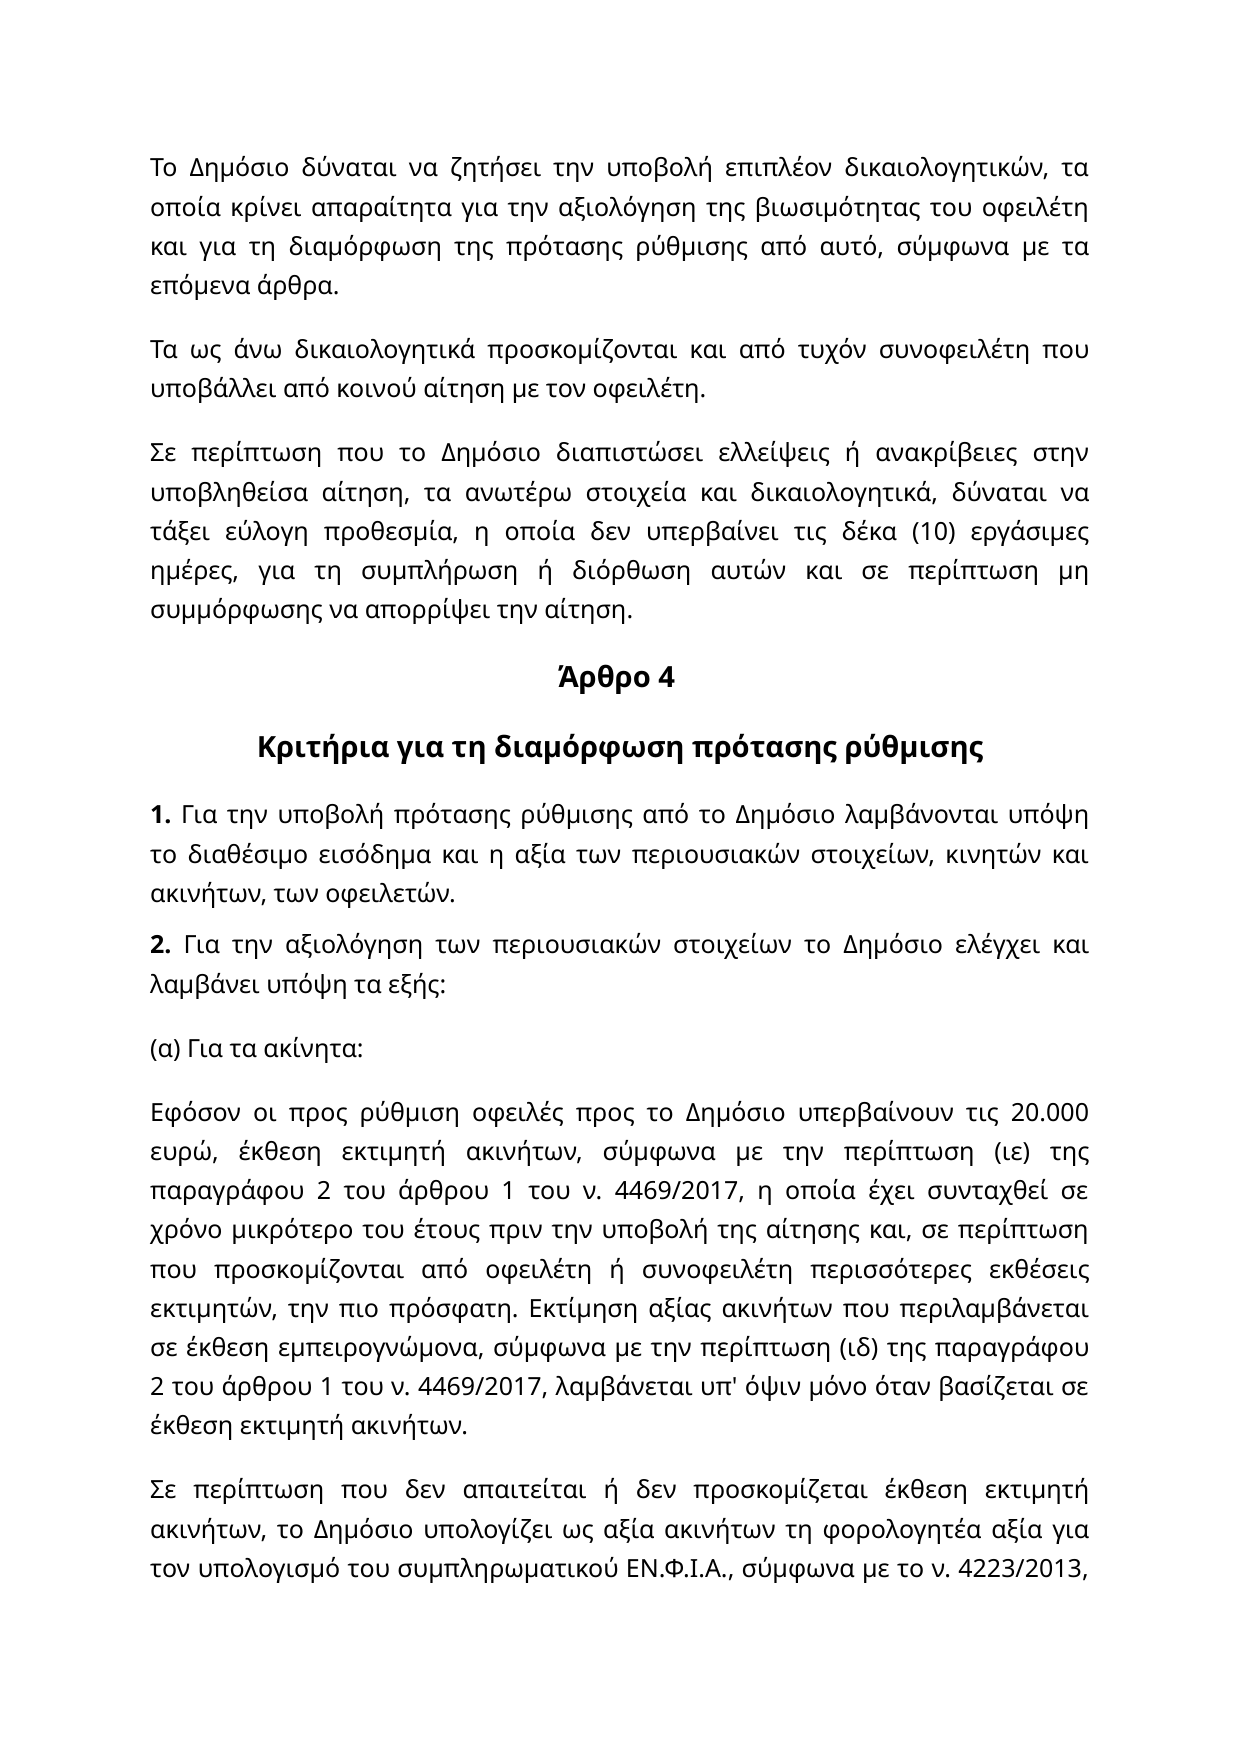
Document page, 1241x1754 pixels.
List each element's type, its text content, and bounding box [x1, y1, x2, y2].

text Σε περίπτωση που δεν απαιτείται ή δεν προσκομίζεται έκθεση εκτιμητή ακινήτων, το Δημόσιο υπολογίζει ως αξία ακινήτων τη φορολογητέα αξία για τον υπολογισμό του συμπληρωματικού ΕΝ.Φ.Ι.Α., σύμφωνα με το ν. 4223/2013, [150, 1472, 1090, 1584]
text 1. Για την υποβολή πρότασης ρύθμισης από το Δημόσιο λαμβάνονται υπόψη το διαθέσιμο εισόδημα και η αξία των περιουσιακών στοιχείων, κινητών και ακινήτων, των οφειλετών. [150, 797, 1090, 909]
text Τα ως άνω δικαιολογητικά προσκομίζονται και από τυχόν συνοφειλέτη που υποβάλλει από κοινού αίτηση με τον οφειλέτη. [150, 332, 1090, 405]
text 2. Για την αξιολόγηση των περιουσιακών στοιχείων το Δημόσιο ελέγχει και λαμβάνει υπόψη τα εξής: [150, 927, 1090, 1000]
text Σε περίπτωση που το Δημόσιο διαπιστώσει ελλείψεις ή ανακρίβειες στην υποβληθείσα αίτηση, τα ανωτέρω στοιχεία και δικαιολογητικά, δύναται να τάξει εύλογη προθεσμία, η οποία δεν υπερβαίνει τις δέκα (10) εργάσιμες ημέρες, για τη συμπλήρωση ή διόρθωση αυτών και σε περίπτωση μη συμμόρφωσης να απορρίψει την αίτηση. [150, 435, 1090, 626]
subtitle Κριτήρια για τη διαμόρφωση πρότασης ρύθμισης [150, 726, 1090, 766]
subtitle Άρθρο 4 [150, 656, 1090, 696]
text (α) Για τα ακίνητα: [150, 1030, 1090, 1064]
text Εφόσον οι προς ρύθμιση οφειλές προς το Δημόσιο υπερβαίνουν τις 20.000 ευρώ, έκθεση εκτιμητή ακινήτων, σύμφωνα με την περίπτωση (ιε) της παραγράφου 2 του άρθρου 1 του ν. 4469/2017, η οποία έχει συνταχθεί σε χρόνο μικρότερο του έτους πριν την υποβολή της αίτησης και, σε περίπτωση που προσκομίζονται από οφειλέτη ή συνοφειλέτη περισσότερες εκθέσεις εκτιμητών, την πιο πρόσφατη. Εκτίμηση αξίας ακινήτων που περιλαμβάνεται σε έκθεση εμπειρογνώμονα, σύμφωνα με την περίπτωση (ιδ) της παραγράφου 2 του άρθρου 1 του ν. 4469/2017, λαμβάνεται υπ' όψιν μόνο όταν βασίζεται σε έκθεση εκτιμητή ακινήτων. [150, 1094, 1090, 1442]
text Το Δημόσιο δύναται να ζητήσει την υποβολή επιπλέον δικαιολογητικών, τα οποία κρίνει απαραίτητα για την αξιολόγηση της βιωσιμότητας του οφειλέτη και για τη διαμόρφωση της πρότασης ρύθμισης από αυτό, σύμφωνα με τα επόμενα άρθρα. [150, 150, 1090, 302]
